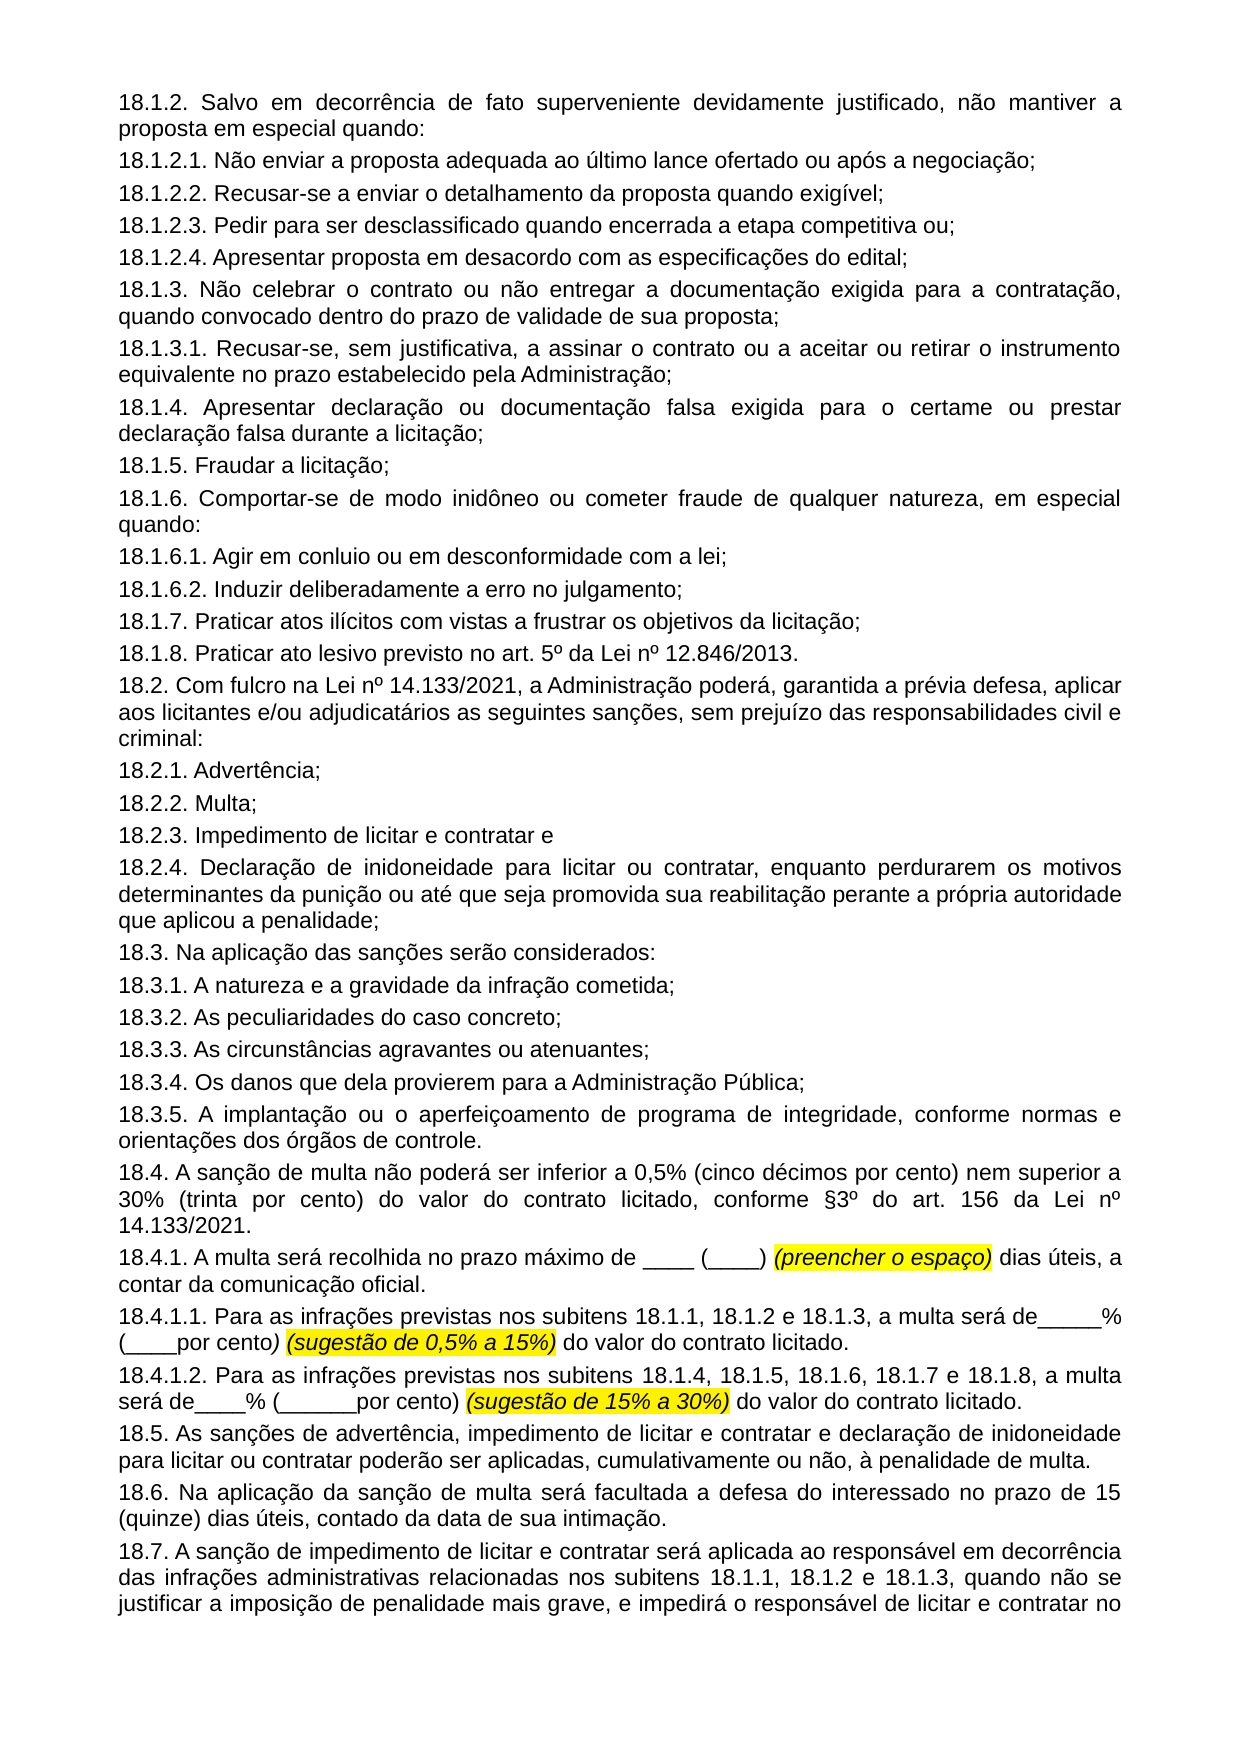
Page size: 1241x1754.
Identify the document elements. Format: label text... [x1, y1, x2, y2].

text 18.3. Na aplicação das sanções serão considerados: [118, 939, 1122, 966]
text 18.1.6.2. Induzir deliberadamente a erro no julgamento; [118, 576, 1122, 602]
text 18.3.5. A implantação ou o aperfeiçoamento de programa de integridade, conforme normas e orientações dos órgãos de controle. [118, 1101, 1122, 1153]
text 18.3.4. Os danos que dela provierem para a Administração Pública; [118, 1068, 1122, 1095]
text 18.4.1. A multa será recolhida no prazo máximo de ____ (____) (preencher o espaço) dias úteis, a contar da comunicação oficial. [118, 1244, 1122, 1297]
text 18.1.8. Praticar ato lesivo previsto no art. 5º da Lei nº 12.846/2013. [118, 640, 1122, 666]
text 18.1.2.4. Apresentar proposta em desacordo com as especificações do edital; [118, 244, 1122, 270]
text 18.4. A sanção de multa não poderá ser inferior a 0,5% (cinco décimos por cento) nem superior a 30% (trinta por cento) do valor do contrato licitado, conforme §3º do art. 156 da Lei nº 14.133/2021. [118, 1159, 1122, 1238]
text 18.1.3. Não celebrar o contrato ou não entregar a documentação exigida para a contratação, quando convocado dentro do prazo de validade de sua proposta; [118, 276, 1122, 329]
text 18.2.2. Multa; [118, 790, 1122, 816]
text 18.1.2.1. Não enviar a proposta adequada ao último lance ofertado ou após a negociação; [118, 147, 1122, 173]
text 18.2. Com fulcro na Lei nº 14.133/2021, a Administração poderá, garantida a prévia defesa, aplicar aos licitantes e/ou adjudicatários as seguintes sanções, sem prejuízo das responsabilidades civil e criminal: [118, 672, 1122, 751]
text 18.1.6.1. Agir em conluio ou em desconformidade com a lei; [118, 543, 1122, 569]
text 18.1.2.3. Pedir para ser desclassificado quando encerrada a etapa competitiva ou; [118, 212, 1122, 238]
text 18.5. As sanções de advertência, impedimento de licitar e contratar e declaração de inidoneidade para licitar ou contratar poderão ser aplicadas, cumulativamente ou não, à penalidade de multa. [118, 1420, 1122, 1473]
text 18.7. A sanção de impedimento de licitar e contratar será aplicada ao responsável em decorrência das infrações administrativas relacionadas nos subitens 18.1.1, 18.1.2 e 18.1.3, quando não se justificar a imposição de penalidade mais grave, e impedirá o responsável de licitar e contratar no [118, 1538, 1122, 1617]
text 18.6. Na aplicação da sanção de multa será facultada a defesa do interessado no prazo de 15 (quinze) dias úteis, contado da data de sua intimação. [118, 1479, 1122, 1532]
text 18.4.1.1. Para as infrações previstas nos subitens 18.1.1, 18.1.2 e 18.1.3, a multa será de_____% (____por cento) (sugestão de 0,5% a 15%) do valor do contrato licitado. [118, 1303, 1122, 1356]
text 18.1.4. Apresentar declaração ou documentação falsa exigida para o certame ou prestar declaração falsa durante a licitação; [118, 394, 1122, 446]
text 18.1.7. Praticar atos ilícitos com vistas a frustrar os objetivos da licitação; [118, 608, 1122, 634]
text 18.4.1.2. Para as infrações previstas nos subitens 18.1.4, 18.1.5, 18.1.6, 18.1.7 e 18.1.8, a multa será de____% (______por cento) (sugestão de 15% a 30%) do valor do contrato licitado. [118, 1362, 1122, 1414]
text 18.3.1. A natureza e a gravidade da infração cometida; [118, 972, 1122, 998]
text 18.2.4. Declaração de inidoneidade para licitar ou contratar, enquanto perdurarem os motivos determinantes da punição ou até que seja promovida sua reabilitação perante a própria autoridade que aplicou a penalidade; [118, 854, 1122, 933]
text 18.3.3. As circunstâncias agravantes ou atenuantes; [118, 1036, 1122, 1062]
text 18.1.2.2. Recusar-se a enviar o detalhamento da proposta quando exigível; [118, 179, 1122, 206]
text 18.1.2. Salvo em decorrência de fato superveniente devidamente justificado, não mantiver a proposta em especial quando: [118, 88, 1122, 141]
text 18.1.3.1. Recusar-se, sem justificativa, a assinar o contrato ou a aceitar ou retirar o instrumento equivalente no prazo estabelecido pela Administração; [118, 335, 1122, 388]
text 18.2.3. Impedimento de licitar e contratar e [118, 822, 1122, 848]
text 18.1.6. Comportar-se de modo inidôneo ou cometer fraude de qualquer natureza, em especial quando: [118, 484, 1122, 537]
text 18.3.2. As peculiaridades do caso concreto; [118, 1004, 1122, 1030]
text 18.1.5. Fraudar a licitação; [118, 452, 1122, 479]
text 18.2.1. Advertência; [118, 757, 1122, 784]
